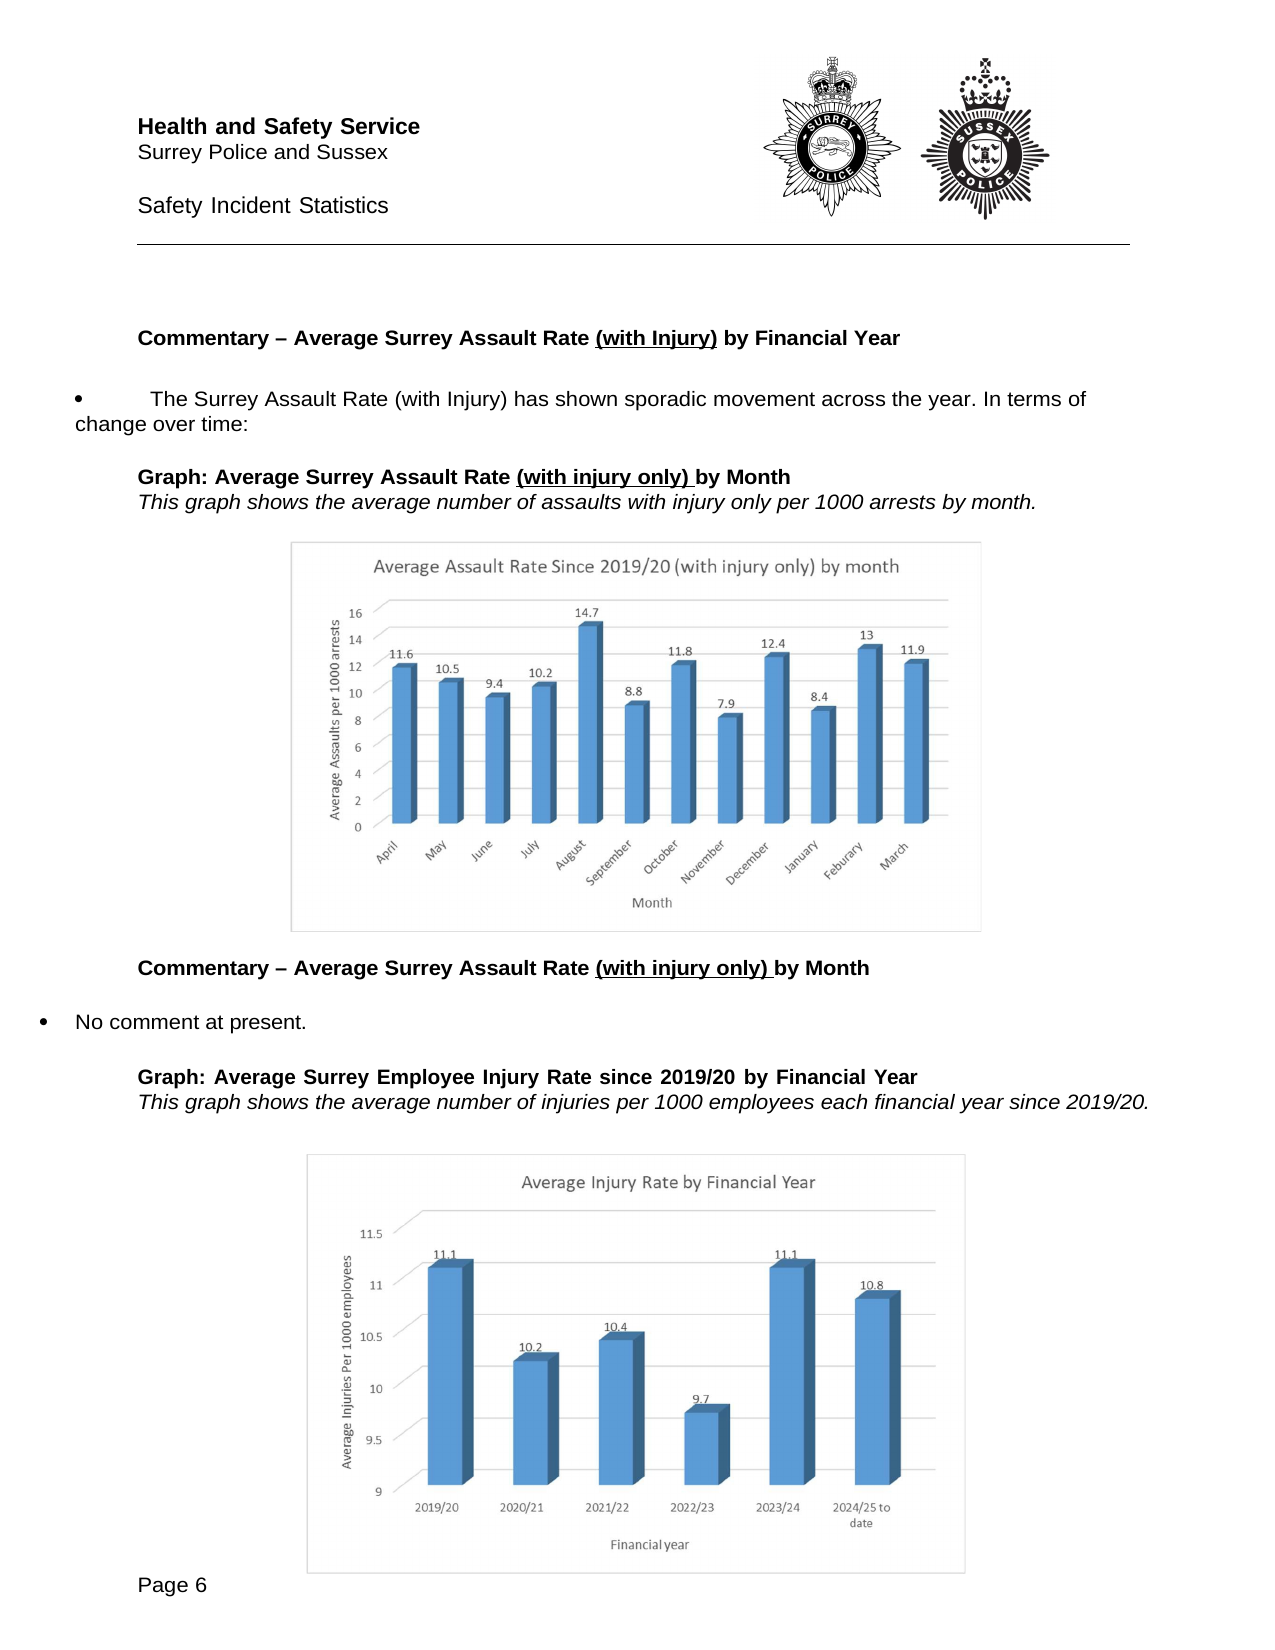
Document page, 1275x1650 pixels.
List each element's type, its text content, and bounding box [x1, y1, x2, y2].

text This graph shows the average number of assaults with injury only per 1000 arrests by month. [137, 490, 1200, 514]
list The Surrey Assault Rate (with Injury) has shown sporadic movement across the year. In terms of change over time: [75, 387, 1129, 436]
list No comment at present. [40, 1009, 1200, 1034]
text This graph shows the average number of injuries per 1000 employees each financial year since 2019/20. [137, 1090, 1200, 1114]
subtitle Commentary – Average Surrey Assault Rate (with Injury) by Financial Year [137, 326, 1200, 350]
subtitle Graph: Average Surrey Employee Injury Rate since 2019/20 by Financial Year [137, 1065, 1200, 1089]
subtitle Graph: Average Surrey Assault Rate (with injury only) by Month [137, 465, 1200, 489]
subtitle Commentary – Average Surrey Assault Rate (with injury only) by Month [137, 956, 1200, 980]
